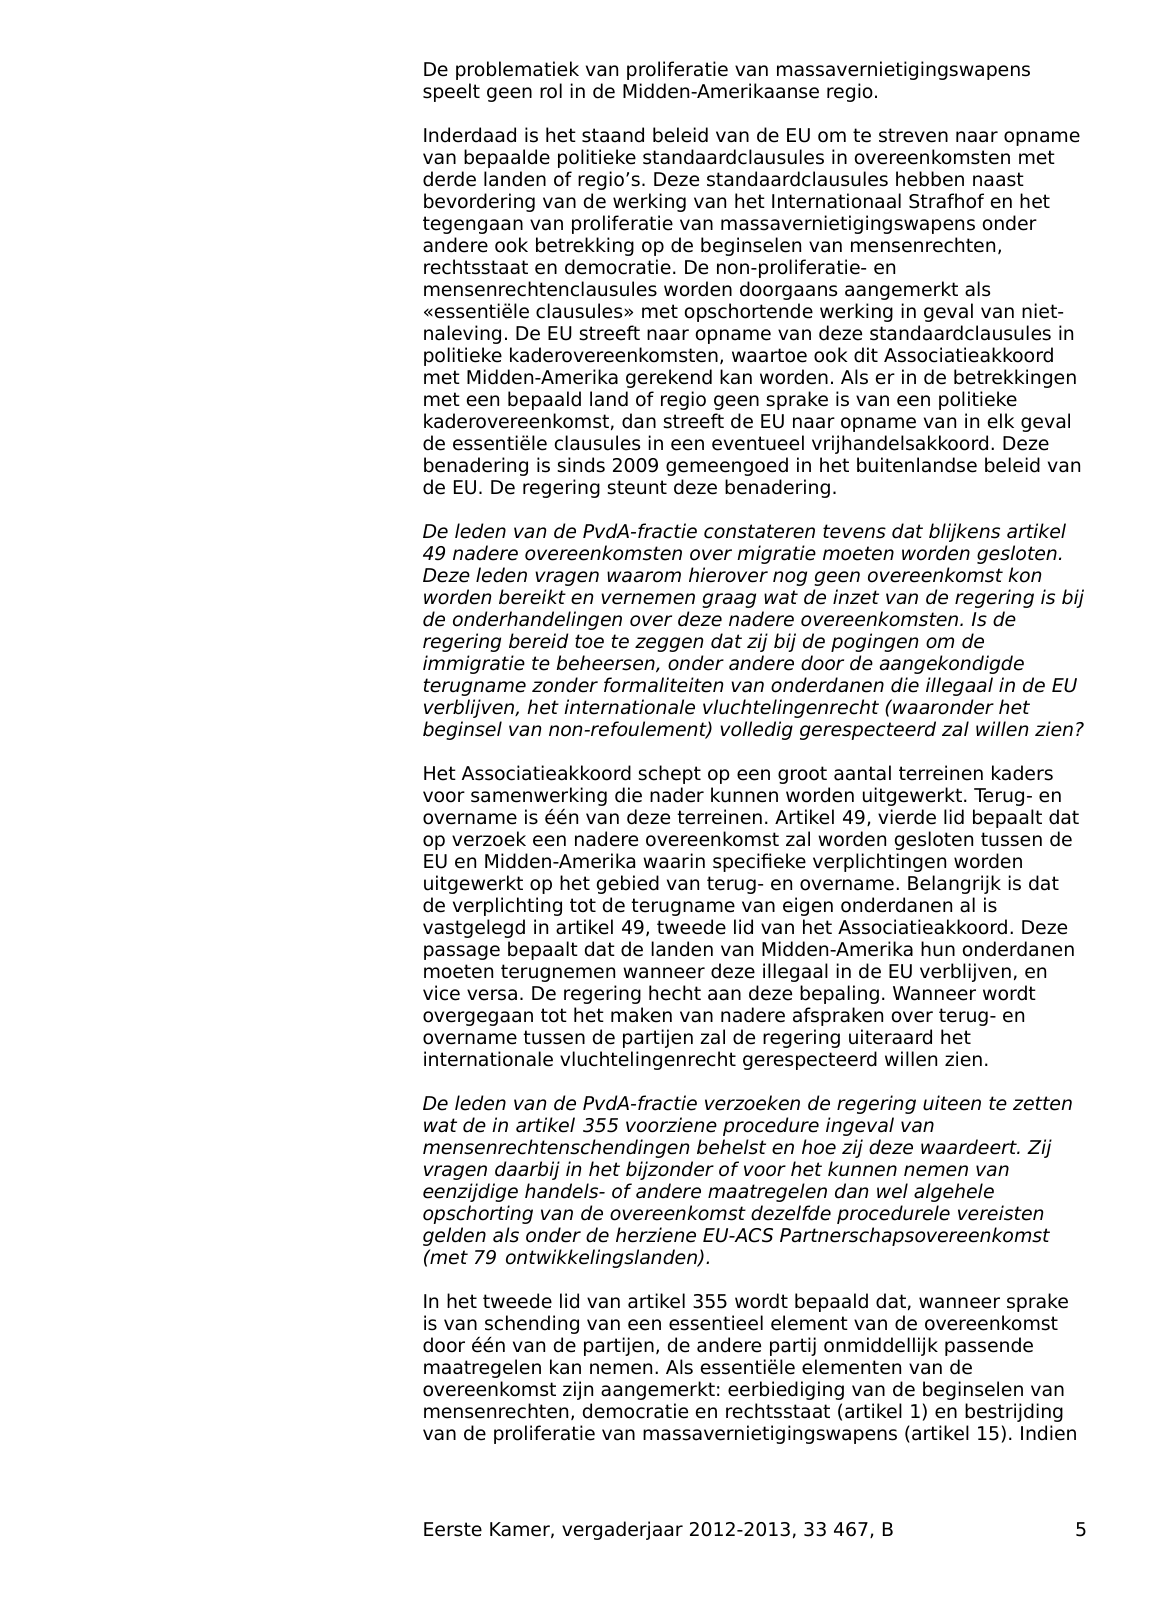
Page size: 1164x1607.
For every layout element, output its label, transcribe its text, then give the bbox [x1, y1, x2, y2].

text De leden van de PvdA-fractie verzoeken de regering uiteen te zetten wat de in artikel 355 voorziene procedure ingeval van mensenrechtenschendingen behelst en hoe zij deze waardeert. Zij vragen daarbij in het bijzonder of voor het kunnen nemen van eenzijdige handels- of andere maatregelen dan wel algehele opschorting van de overeenkomst dezelfde procedurele vereisten gelden als onder de herziene EU-ACS Partnerschapsovereenkomst (met 79 ontwikkelingslanden). [422, 1093, 1087, 1269]
text Inderdaad is het staand beleid van de EU om te streven naar opname van bepaalde politieke standaardclausules in overeenkomsten met derde landen of regio’s. Deze standaardclausules hebben naast bevordering van de werking van het Internationaal Strafhof en het tegengaan van proliferatie van massavernietigingswapens onder andere ook betrekking op de beginselen van mensenrechten, rechtsstaat en democratie. De non-proliferatie- en mensenrechtenclausules worden doorgaans aangemerkt als «essentiële clausules» met opschortende werking in geval van niet-naleving. De EU streeft naar opname van deze standaardclausules in politieke kaderovereenkomsten, waartoe ook dit Associatieakkoord met Midden-Amerika gerekend kan worden. Als er in de betrekkingen met een bepaald land of regio geen sprake is van een politieke kaderovereenkomst, dan streeft de EU naar opname van in elk geval de essentiële clausules in een eventueel vrijhandelsakkoord. Deze benadering is sinds 2009 gemeengoed in het buitenlandse beleid van de EU. De regering steunt deze benadering. [422, 125, 1087, 499]
text De problematiek van proliferatie van massavernietigingswapens speelt geen rol in de Midden-Amerikaanse regio. [422, 59, 1087, 103]
text Het Associatieakkoord schept op een groot aantal terreinen kaders voor samenwerking die nader kunnen worden uitgewerkt. Terug- en overname is één van deze terreinen. Artikel 49, vierde lid bepaalt dat op verzoek een nadere overeenkomst zal worden gesloten tussen de EU en Midden-Amerika waarin specifieke verplichtingen worden uitgewerkt op het gebied van terug- en overname. Belangrijk is dat de verplichting tot de terugname van eigen onderdanen al is vastgelegd in artikel 49, tweede lid van het Associatieakkoord. Deze passage bepaalt dat de landen van Midden-Amerika hun onderdanen moeten terugnemen wanneer deze illegaal in de EU verblijven, en vice versa. De regering hecht aan deze bepaling. Wanneer wordt overgegaan tot het maken van nadere afspraken over terug- en overname tussen de partijen zal de regering uiteraard het internationale vluchtelingenrecht gerespecteerd willen zien. [422, 763, 1087, 1071]
text In het tweede lid van artikel 355 wordt bepaald dat, wanneer sprake is van schending van een essentieel element van de overeenkomst door één van de partijen, de andere partij onmiddellijk passende maatregelen kan nemen. Als essentiële elementen van de overeenkomst zijn aangemerkt: eerbiediging van de beginselen van mensenrechten, democratie en rechtsstaat (artikel 1) en bestrijding van de proliferatie van massavernietigingswapens (artikel 15). Indien [422, 1291, 1087, 1445]
text De leden van de PvdA-fractie constateren tevens dat blijkens artikel 49 nadere overeenkomsten over migratie moeten worden gesloten. Deze leden vragen waarom hierover nog geen overeenkomst kon worden bereikt en vernemen graag wat de inzet van de regering is bij de onderhandelingen over deze nadere overeenkomsten. Is de regering bereid toe te zeggen dat zij bij de pogingen om de immigratie te beheersen, onder andere door de aangekondigde terugname zonder formaliteiten van onderdanen die illegaal in de EU verblijven, het internationale vluchtelingenrecht (waaronder het beginsel van non-refoulement) volledig gerespecteerd zal willen zien? [422, 521, 1087, 741]
